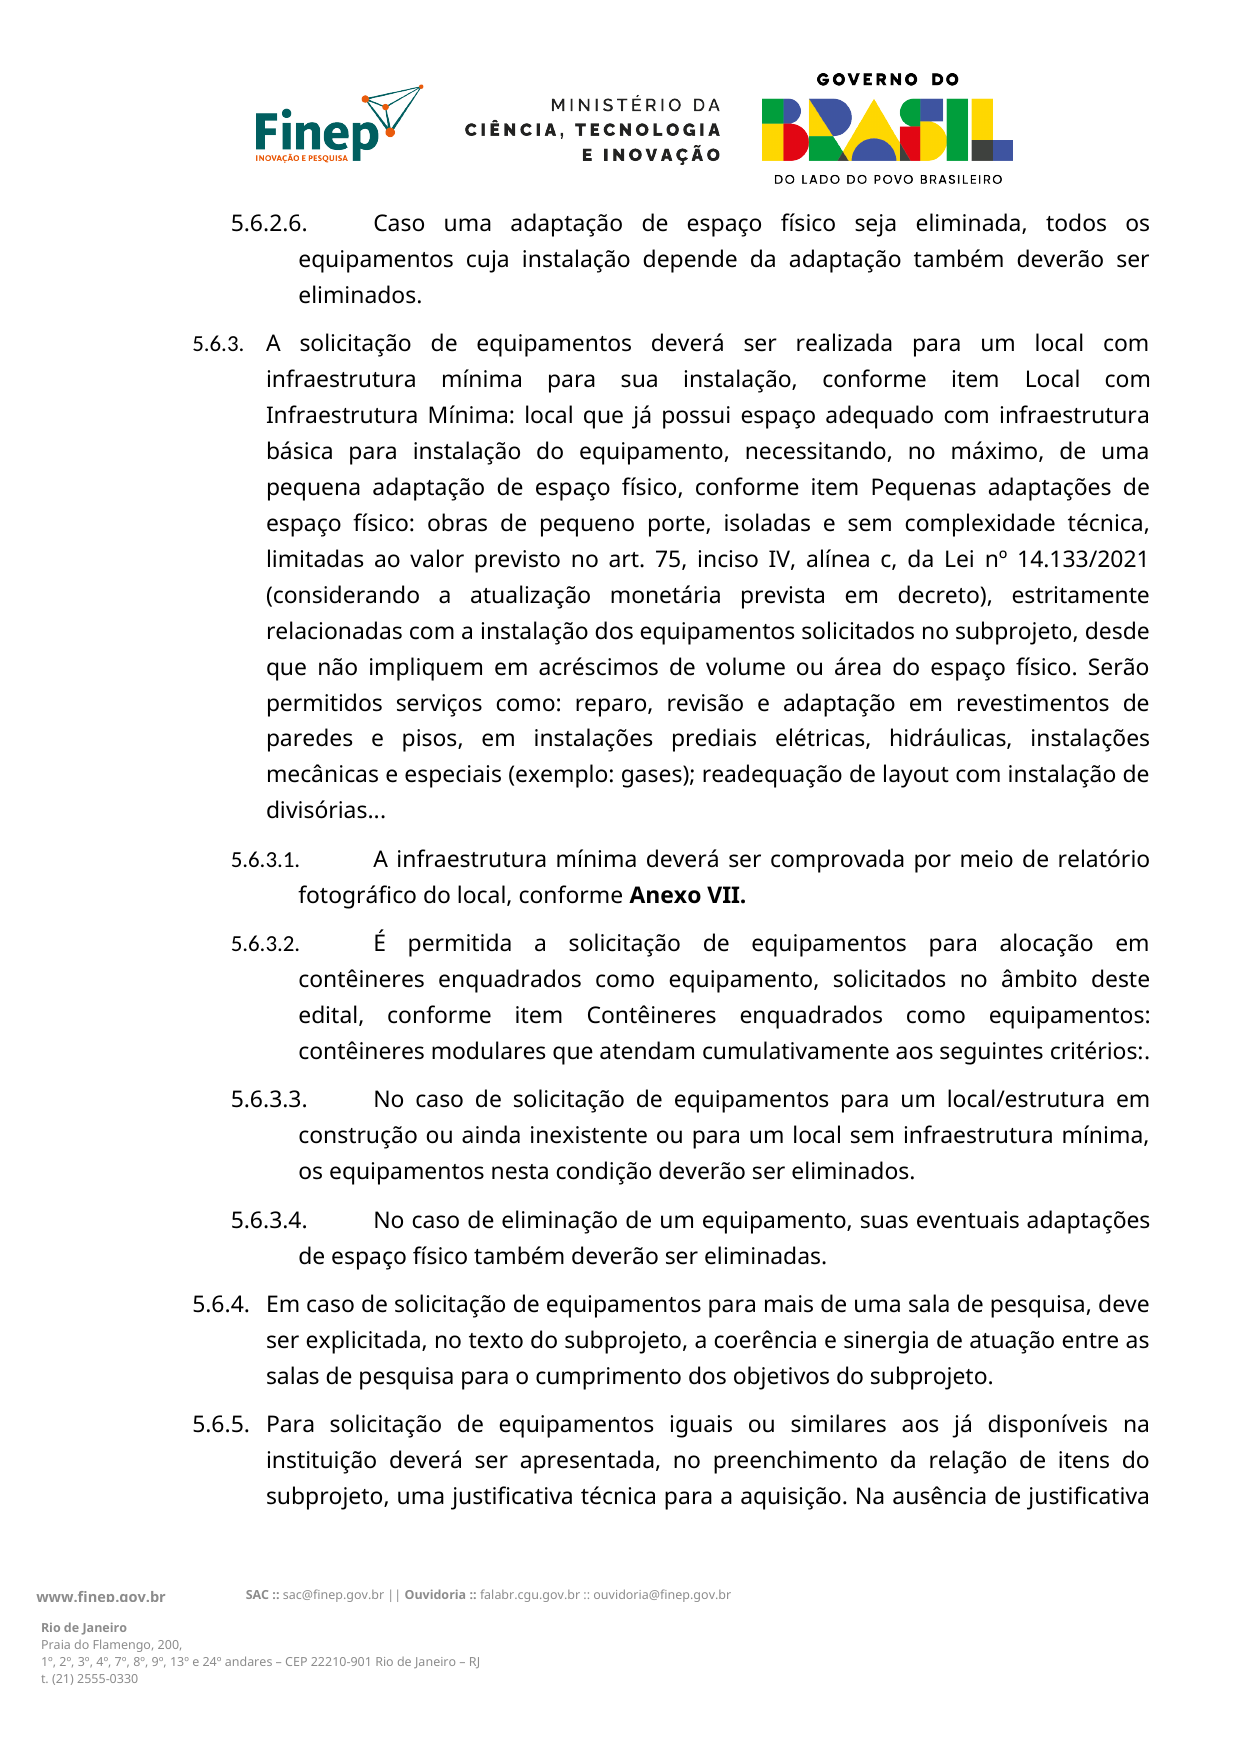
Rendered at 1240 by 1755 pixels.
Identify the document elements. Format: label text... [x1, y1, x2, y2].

list No caso de solicitação de equipamentos para um local/estrutura em construção ou ainda inexistente ou para um local sem infraestrutura mínima, os equipamentos nesta condição deverão ser eliminados. [231, 1083, 1151, 1186]
list A infraestrutura mínima deverá ser comprovada por meio de relatório fotográfico do local, conforme Anexo VII. [231, 843, 1151, 910]
list Para solicitação de equipamentos iguais ou similares aos já disponíveis na instituição deverá ser apresentada, no preenchimento da relação de itens do subprojeto, uma justificativa técnica para a aquisição. Na ausência de justificativa [192, 1408, 1151, 1511]
list É permitida a solicitação de equipamentos para alocação em contêineres enquadrados como equipamento, solicitados no âmbito deste edital, conforme item 2.1.7. [231, 927, 1151, 1066]
list No caso de eliminação de um equipamento, suas eventuais adaptações de espaço físico também deverão ser eliminadas. [231, 1204, 1151, 1271]
list Caso uma adaptação de espaço físico seja eliminada, todos os equipamentos cuja instalação depende da adaptação também deverão ser eliminados. [231, 207, 1151, 310]
list Em caso de solicitação de equipamentos para mais de uma sala de pesquisa, deve ser explicitada, no texto do subprojeto, a coerência e sinergia de atuação entre as salas de pesquisa para o cumprimento dos objetivos do subprojeto. [192, 1288, 1151, 1391]
list A solicitação de equipamentos deverá ser realizada para um local com infraestrutura mínima para sua instalação, conforme item 2.1.18. [192, 327, 1151, 826]
